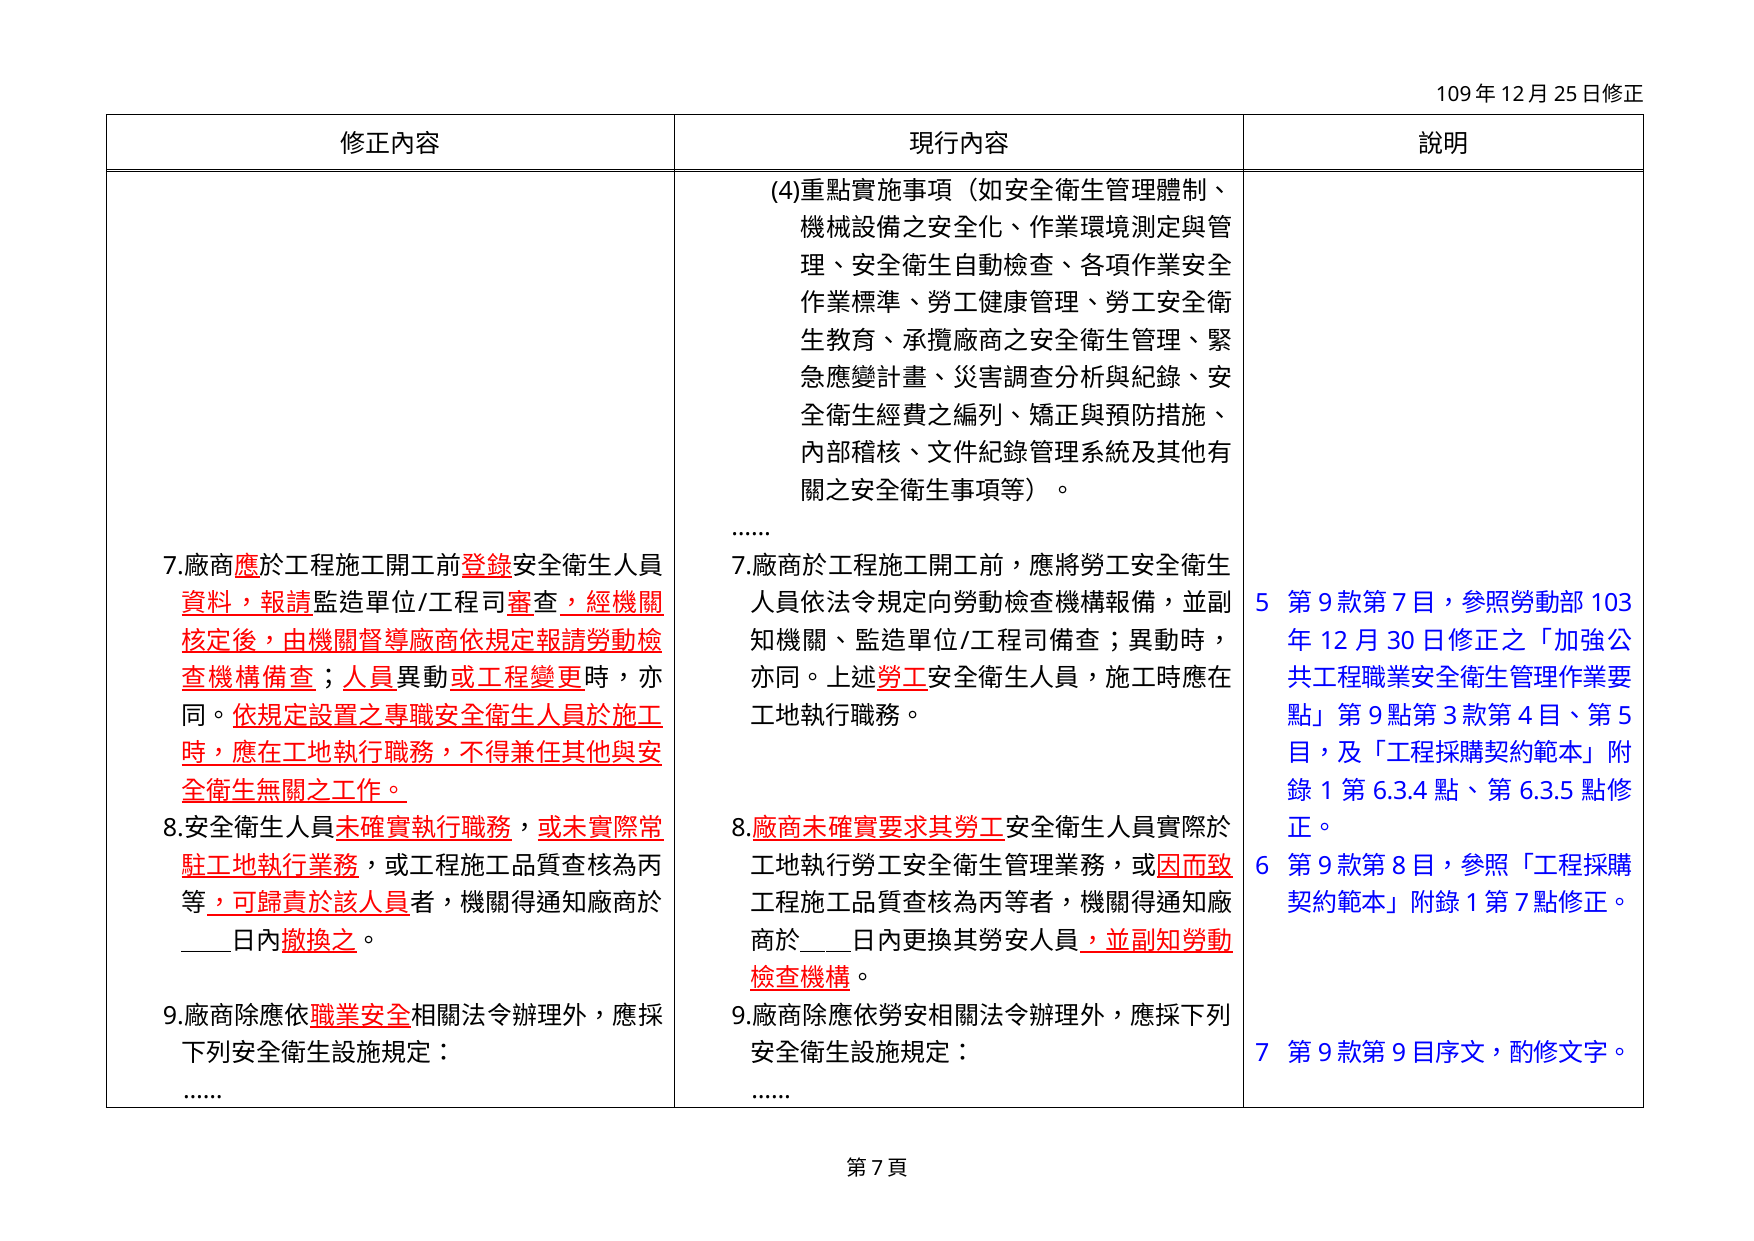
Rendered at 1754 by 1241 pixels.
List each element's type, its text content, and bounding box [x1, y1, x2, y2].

table_header 修正內容 [107, 115, 674, 169]
table_cell 7.廠商應於工程施工開工前登錄安全衛生人員資料，報請監造單位/工程司審查，經機關核定後，由機關督導廠商依規定報請勞動檢查機構備查；人員異動或工程變更時，亦同。依規定設置之專職安全衛生人員於施工時，應在工地執行職務，不得兼任其他與安全衛生無關之工作。 8.安全衛生人員未確實執行職務，或未實際常駐工地執行業務，或工程施工品質查核為丙等，可歸責於該人員者，機關得通知廠商於＿＿日內撤換之。 9.廠商除應依職業安全相關法令辦理外，應採下列安全衛生設施規定： …… [107, 172, 674, 1107]
table_cell 第8款第4目，參照「工程採購契約範本」第9條第4款第4目修正。 第9款第1目，依現行法令名稱修正。 第9款第2目，參照「工程採購契約範本」附錄1第10點修正。 第9款第3目，參照「工程採購契約範本」附錄1第4點修正。 第9款第7目，參照勞動部103年12月30日修正之「加強公共工程職業安全衛生管理作業要點」第9點第3款第4目、第5目，及「工程採購契約範本」附錄1第6.3.4點、第6.3.5點修正。 第9款第8目，參照「工程採購契約範本」附錄1第7點修正。 第9款第9目序文，酌修文字。 第9款第10目，參照「工程採購契約範本」附錄1第12點修正。 第13款第2目，屢有廠商反映工程未驗收前，可否拒絕機關先行使用之需求。依採購法施行細則第99條規定，採購標的如有部分先行使用之必要者，應先就該部分辦理驗收或分段查驗供驗收之用，爰予修正。 第21款，依現行法令名稱修正。 第29款第2選項第1目，依現行法令名稱修正。 第30款選項，參照本會108年6月19日修正之「工程告示牌及竣工銘牌設置要點」第8點修正。 [1244, 172, 1643, 1107]
table_header 說明 [1244, 115, 1643, 169]
table_header 現行內容 [675, 115, 1243, 169]
table_cell (4)重點實施事項（如安全衛生管理體制、機械設備之安全化、作業環境測定與管理、安全衛生自動檢查、各項作業安全作業標準、勞工健康管理、勞工安全衛生教育、承攬廠商之安全衛生管理、緊急應變計畫、災害調查分析與紀錄、安全衛生經費之編列、矯正與預防措施、內部稽核、文件紀錄管理系統及其他有關之安全衛生事項等）。 …… 7.廠商於工程施工開工前，應將勞工安全衛生人員依法令規定向勞動檢查機構報備，並副知機關、監造單位/工程司備查；異動時，亦同。上述勞工安全衛生人員，施工時應在工地執行職務。 8.廠商未確實要求其勞工安全衛生人員實際於工地執行勞工安全衛生管理業務，或因而致工程施工品質查核為丙等者，機關得通知廠商於＿＿日內更換其勞安人員，並副知勞動檢查機構。 9.廠商除應依勞安相關法令辦理外，應採下列安全衛生設施規定： …… [675, 172, 1243, 1107]
